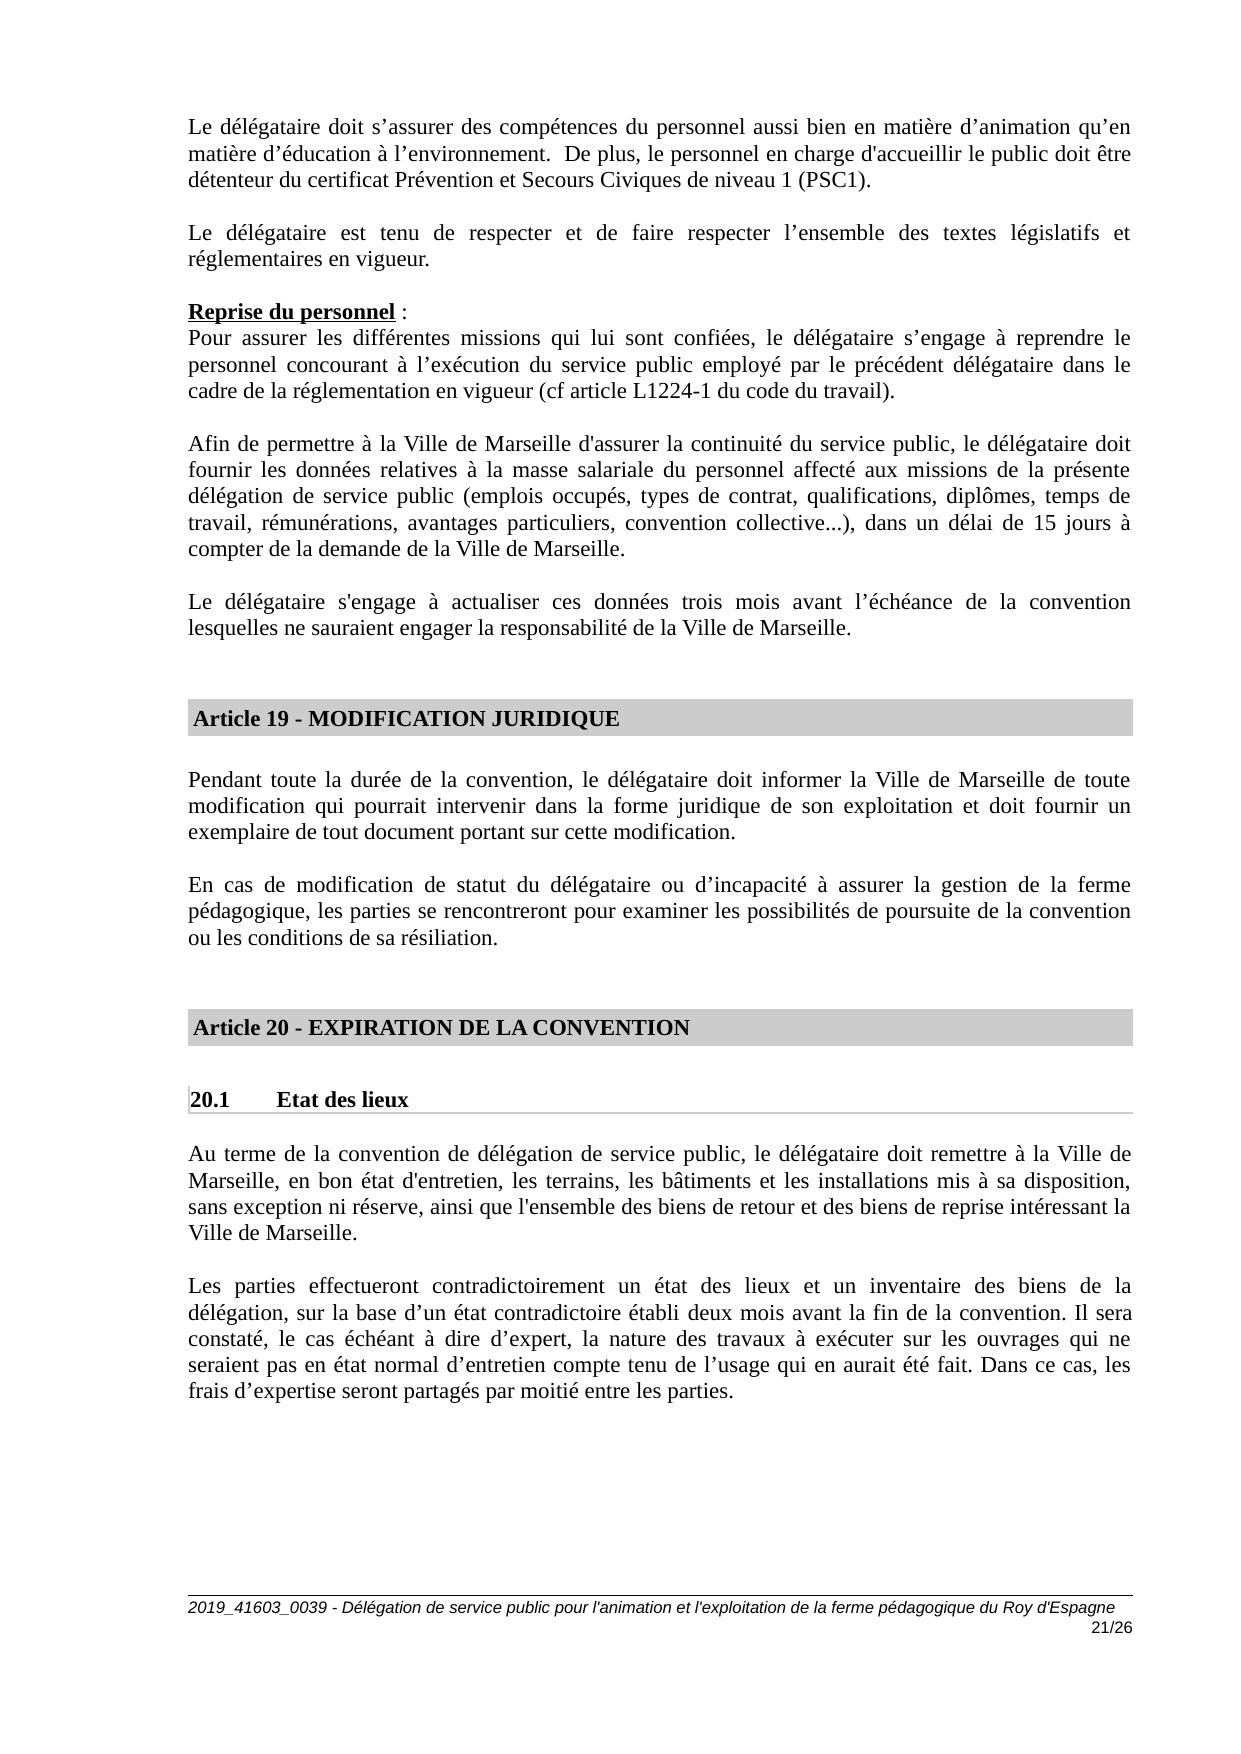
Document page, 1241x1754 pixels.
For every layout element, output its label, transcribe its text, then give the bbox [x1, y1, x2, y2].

text Pour assurer les différentes missions qui lui sont confiées, le délégataire s’engage à reprendre le personnel concourant à l’exécution du service public employé par le précédent délégataire dans le cadre de la réglementation en vigueur (cf article L1224-1 du code du travail). [188, 324, 1133, 403]
text Le délégataire doit s’assurer des compétences du personnel aussi bien en matière d’animation qu’en matière d’éducation à l’environnement. De plus, le personnel en charge d'accueillir le public doit être détenteur du certificat Prévention et Secours Civiques de niveau 1 (PSC1). [188, 113, 1133, 192]
text Au terme de la convention de délégation de service public, le délégataire doit remettre à la Ville de Marseille, en bon état d'entretien, les terrains, les bâtiments et les installations mis à sa disposition, sans exception ni réserve, ainsi que l'ensemble des biens de retour et des biens de reprise intéressant la Ville de Marseille. [188, 1140, 1133, 1246]
text En cas de modification de statut du délégataire ou d’incapacité à assurer la gestion de la ferme pédagogique, les parties se rencontreront pour examiner les possibilités de poursuite de la convention ou les conditions de sa résiliation. [188, 871, 1133, 950]
subtitle MODIFICATION JURIDIQUE [190, 702, 1130, 734]
subtitle EXPIRATION DE LA CONVENTION [190, 1011, 1130, 1044]
text Pendant toute la durée de la convention, le délégataire doit informer la Ville de Marseille de toute modification qui pourrait intervenir dans la forme juridique de son exploitation et doit fournir un exemplaire de tout document portant sur cette modification. [188, 766, 1133, 845]
text Afin de permettre à la Ville de Marseille d'assurer la continuité du service public, le délégataire doit fournir les données relatives à la masse salariale du personnel affecté aux missions de la présente délégation de service public (emplois occupés, types de contrat, qualifications, diplômes, temps de travail, rémunérations, avantages particuliers, convention collective...), dans un délai de 15 jours à compter de la demande de la Ville de Marseille. [188, 430, 1133, 561]
subtitle Etat des lieux [190, 1086, 1133, 1112]
text Les parties effectueront contradictoirement un état des lieux et un inventaire des biens de la délégation, sur la base d’un état contradictoire établi deux mois avant la fin de la convention. Il sera constaté, le cas échéant à dire d’expert, la nature des travaux à exécuter sur les ouvrages qui ne seraient pas en état normal d’entretien compte tenu de l’usage qui en aurait été fait. Dans ce cas, les frais d’expertise seront partagés par moitié entre les parties. [188, 1272, 1133, 1404]
text Le délégataire s'engage à actualiser ces données trois mois avant l’échéance de la convention lesquelles ne sauraient engager la responsabilité de la Ville de Marseille. [188, 588, 1133, 641]
text Reprise du personnel : [188, 298, 1133, 324]
text Le délégataire est tenu de respecter et de faire respecter l’ensemble des textes législatifs et réglementaires en vigueur. [188, 219, 1133, 272]
